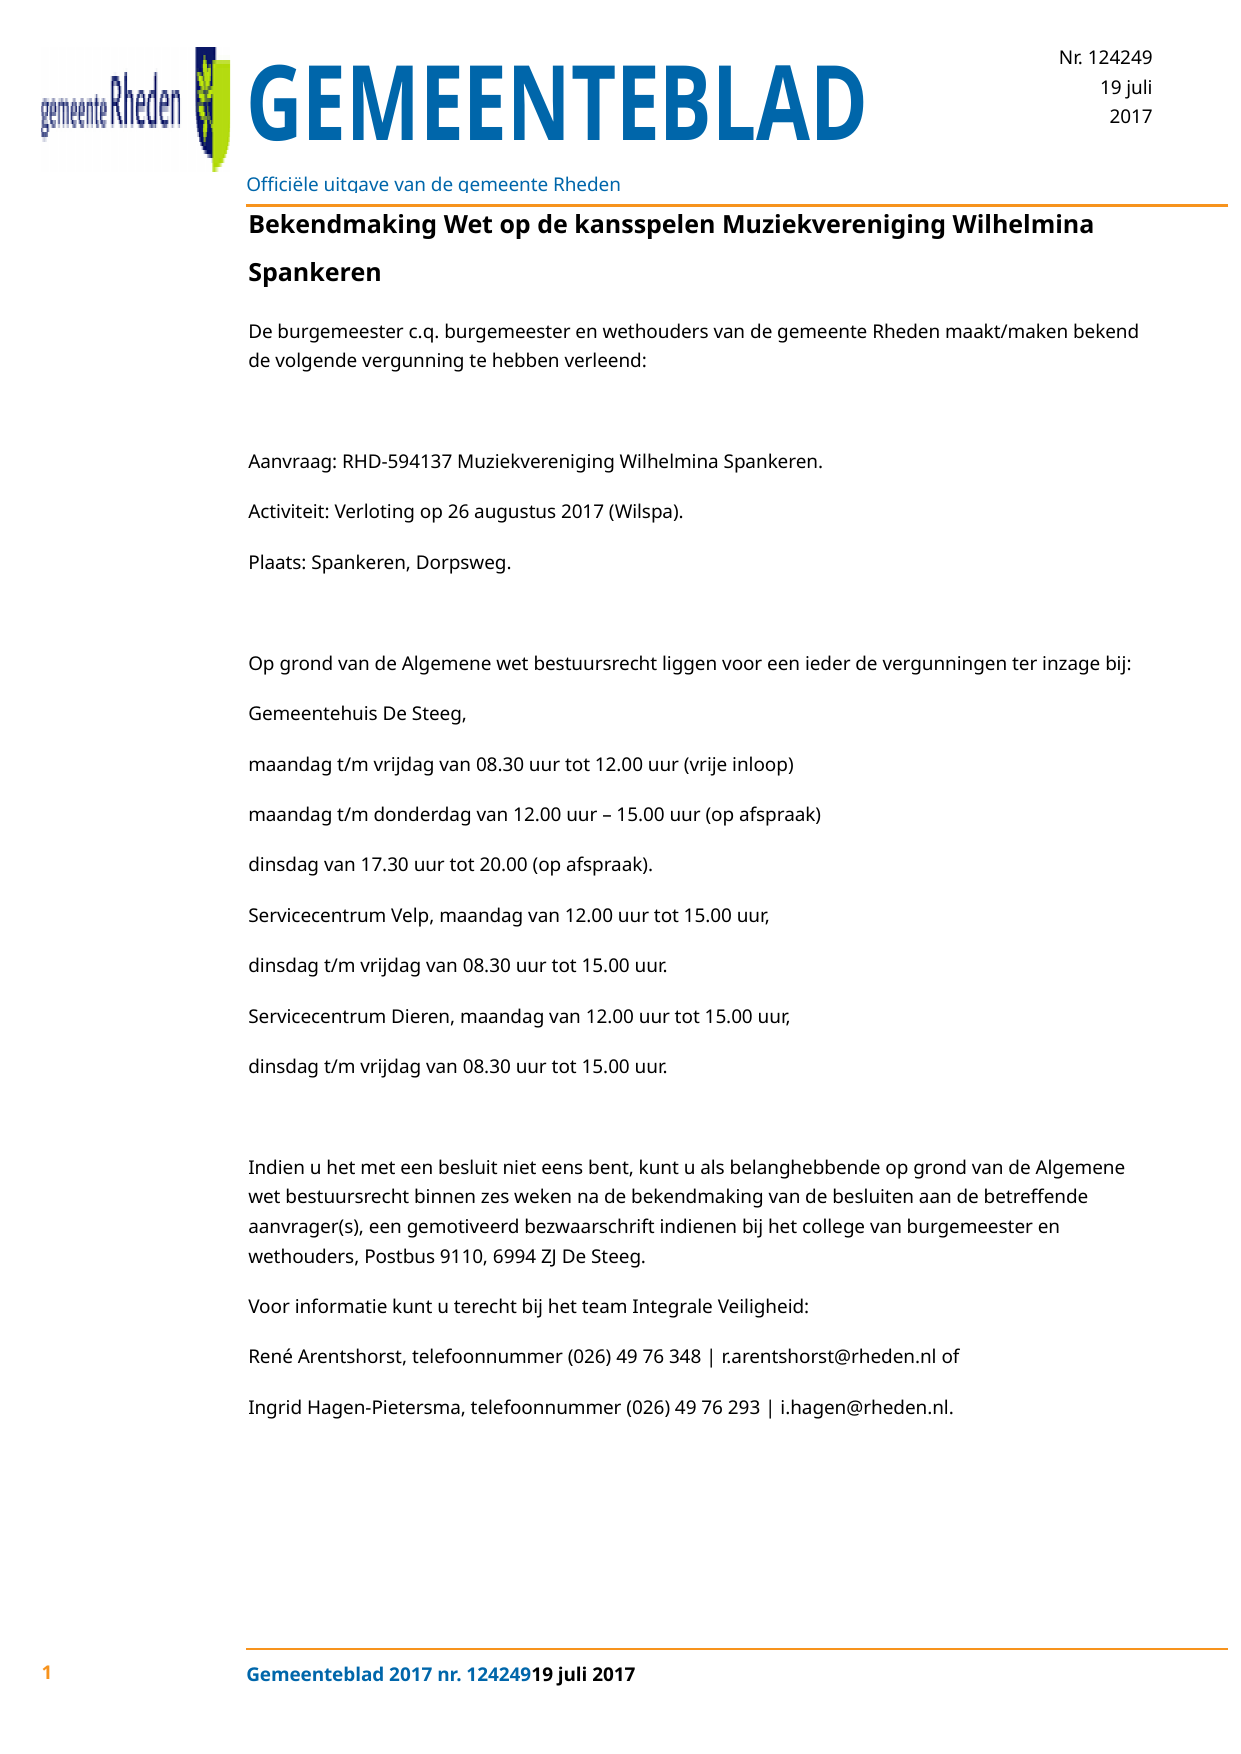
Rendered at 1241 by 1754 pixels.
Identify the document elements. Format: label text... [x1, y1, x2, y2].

text Plaats: Spankeren, Dorpsweg. [248, 549, 1152, 575]
text Voor informatie kunt u terecht bij het team Integrale Veiligheid: [248, 1293, 1152, 1319]
text Ingrid Hagen-Pietersma, telefoonnummer (026) 49 76 293 | i.hagen@rheden.nl. [248, 1394, 1152, 1420]
text dinsdag t/m vrijdag van 08.30 uur tot 15.00 uur. [248, 952, 1152, 978]
text René Arentshorst, telefoonnummer (026) 49 76 348 | r.arentshorst@rheden.nl of [248, 1344, 1152, 1369]
text dinsdag van 17.30 uur tot 20.00 (op afspraak). [248, 852, 1152, 877]
text Servicecentrum Velp, maandag van 12.00 uur tot 15.00 uur, [248, 902, 1152, 928]
text Gemeentehuis De Steeg, [248, 700, 1152, 726]
text Indien u het met een besluit niet eens bent, kunt u als belanghebbende op grond van de Algemene wet bestuursrecht binnen zes weken na de bekendmaking van de besluiten aan de betreffende aanvrager(s), een gemotiveerd bezwaarschrift indienen bij het college van burgemeester en wethouders, Postbus 9110, 6994 ZJ De Steeg. [248, 1154, 1152, 1269]
text maandag t/m vrijdag van 08.30 uur tot 12.00 uur (vrije inloop) [248, 751, 1152, 777]
text Servicecentrum Dieren, maandag van 12.00 uur tot 15.00 uur, [248, 1003, 1152, 1029]
text Activiteit: Verloting op 26 augustus 2017 (Wilspa). [248, 499, 1152, 524]
text Aanvraag: RHD-594137 Muziekvereniging Wilhelmina Spankeren. [248, 448, 1152, 474]
text dinsdag t/m vrijdag van 08.30 uur tot 15.00 uur. [248, 1053, 1152, 1079]
text Op grond van de Algemene wet bestuursrecht liggen voor een ieder de vergunningen ter inzage bij: [248, 650, 1152, 676]
text maandag t/m donderdag van 12.00 uur – 15.00 uur (op afspraak) [248, 801, 1152, 827]
picture [41, 47, 231, 172]
text Bekendmaking Wet op de kansspelen Muziekvereniging Wilhelmina Spankeren [248, 207, 1152, 288]
text De burgemeester c.q. burgemeester en wethouders van de gemeente Rheden maakt/maken bekend de volgende vergunning te hebben verleend: [248, 318, 1152, 373]
